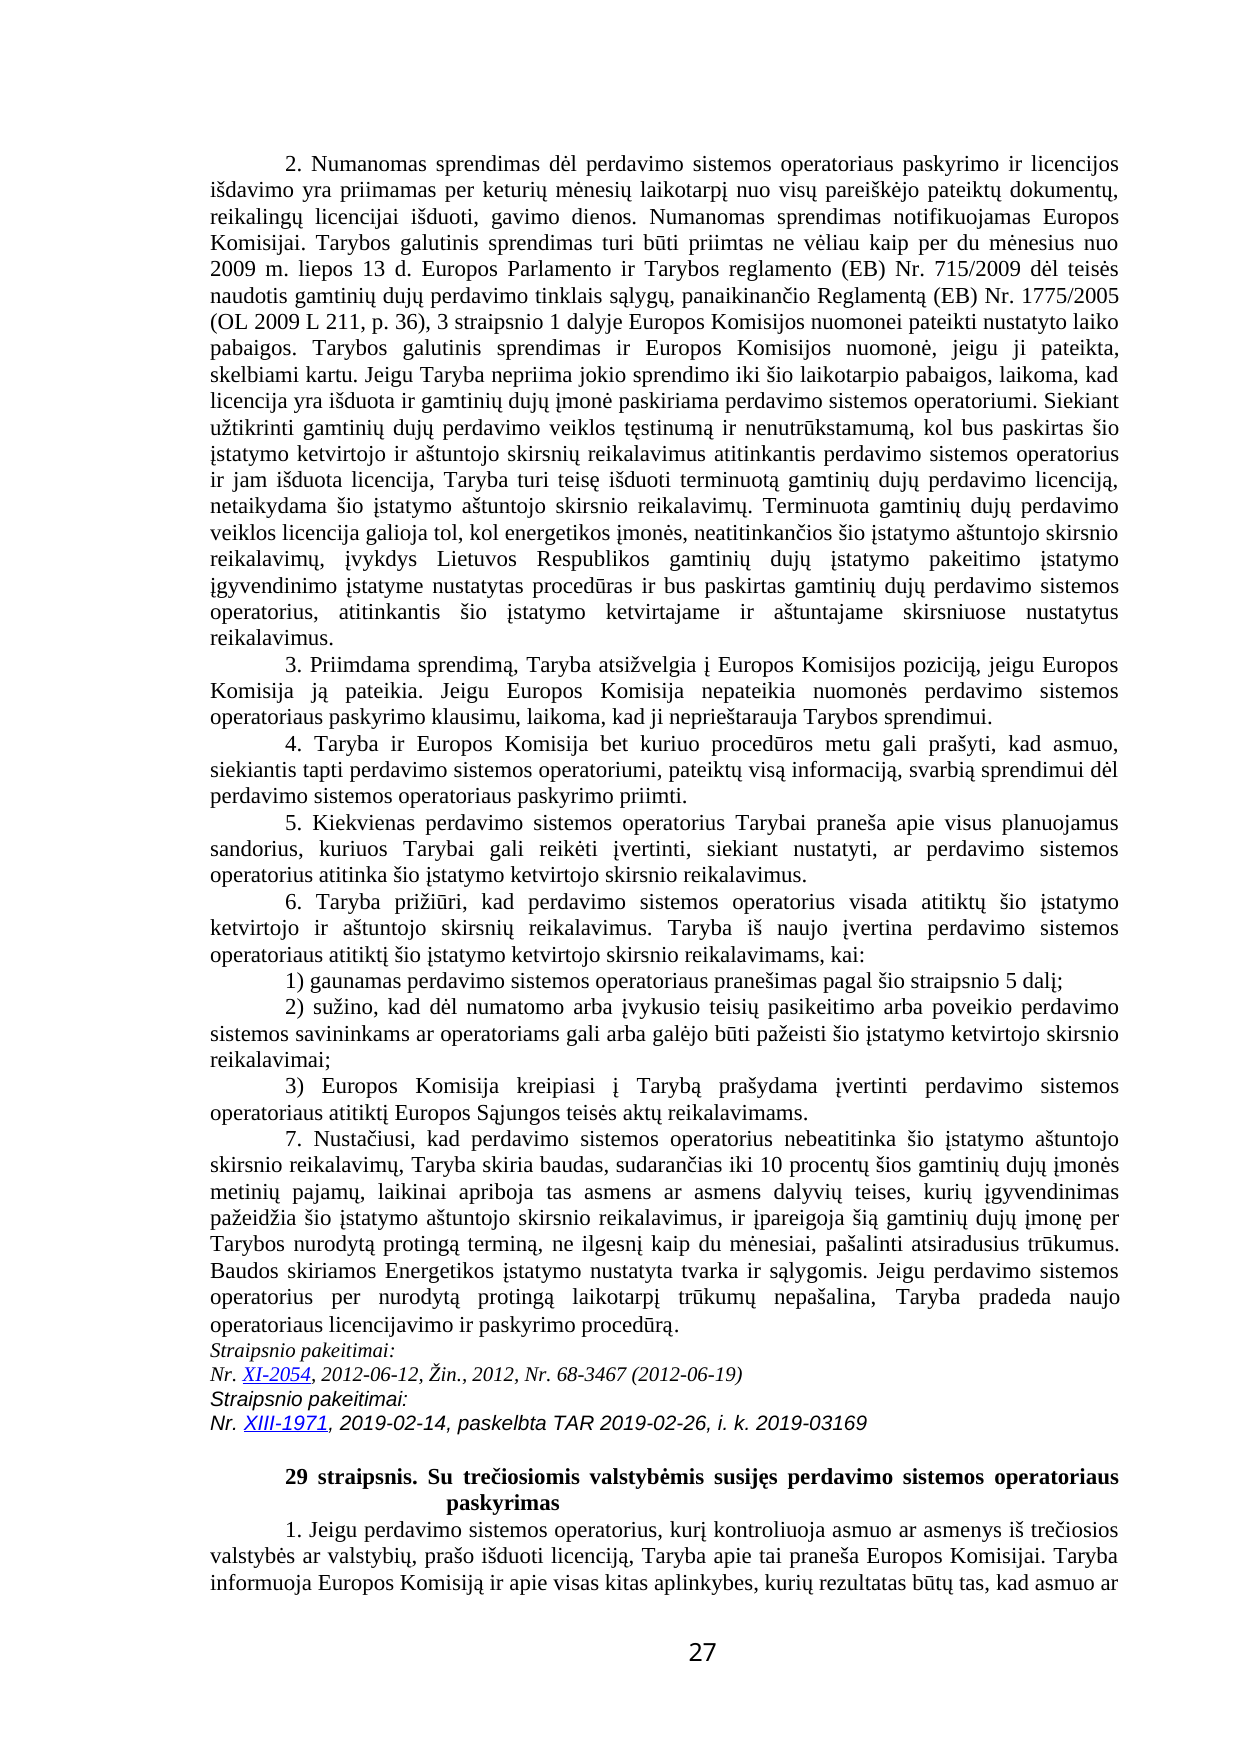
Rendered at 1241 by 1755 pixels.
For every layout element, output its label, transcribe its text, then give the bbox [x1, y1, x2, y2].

text Nr. XIII-1971, 2019-02-14, paskelbta TAR 2019-02-26, i. k. 2019-03169 [210, 1410, 1120, 1434]
text 2) sužino, kad dėl numatomo arba įvykusio teisių pasikeitimo arba poveikio perdavimo sistemos savininkams ar operatoriams gali arba galėjo būti pažeisti šio įstatymo ketvirtojo skirsnio reikalavimai; [210, 993, 1120, 1072]
text 7. Nustačiusi, kad perdavimo sistemos operatorius nebeatitinka šio įstatymo aštuntojo skirsnio reikalavimų, Taryba skiria baudas, sudarančias iki 10 procentų šios gamtinių dujų įmonės metinių pajamų, laikinai apriboja tas asmens ar asmens dalyvių teises, kurių įgyvendinimas pažeidžia šio įstatymo aštuntojo skirsnio reikalavimus, ir įpareigoja šią gamtinių dujų įmonę per Tarybos nurodytą protingą terminą, ne ilgesnį kaip du mėnesiai, pašalinti atsiradusius trūkumus. Baudos skiriamos Energetikos įstatymo nustatyta tvarka ir sąlygomis. Jeigu perdavimo sistemos operatorius per nurodytą protingą laikotarpį trūkumų nepašalina, Taryba pradeda naujo operatoriaus licencijavimo ir paskyrimo procedūrą. [210, 1125, 1120, 1338]
text 1) gaunamas perdavimo sistemos operatoriaus pranešimas pagal šio straipsnio 5 dalį; [210, 967, 1120, 993]
text Straipsnio pakeitimai: [210, 1338, 1120, 1362]
text 4. Taryba ir Europos Komisija bet kuriuo procedūros metu gali prašyti, kad asmuo, siekiantis tapti perdavimo sistemos operatoriumi, pateiktų visą informaciją, svarbią sprendimui dėl perdavimo sistemos operatoriaus paskyrimo priimti. [210, 730, 1120, 809]
text Nr. XI-2054, 2012-06-12, Žin., 2012, Nr. 68-3467 (2012-06-19) [210, 1362, 1120, 1386]
text Straipsnio pakeitimai: [210, 1386, 1120, 1410]
text 5. Kiekvienas perdavimo sistemos operatorius Tarybai praneša apie visus planuojamus sandorius, kuriuos Tarybai gali reikėti įvertinti, siekiant nustatyti, ar perdavimo sistemos operatorius atitinka šio įstatymo ketvirtojo skirsnio reikalavimus. [210, 809, 1120, 888]
text 29 straipsnis. Su trečiosiomis valstybėmis susijęs perdavimo sistemos operatoriaus paskyrimas [285, 1463, 1120, 1516]
text 1. Jeigu perdavimo sistemos operatorius, kurį kontroliuoja asmuo ar asmenys iš trečiosios valstybės ar valstybių, prašo išduoti licenciją, Taryba apie tai praneša Europos Komisijai. Taryba informuoja Europos Komisiją ir apie visas kitas aplinkybes, kurių rezultatas būtų tas, kad asmuo ar [210, 1516, 1120, 1595]
text 2. Numanomas sprendimas dėl perdavimo sistemos operatoriaus paskyrimo ir licencijos išdavimo yra priimamas per keturių mėnesių laikotarpį nuo visų pareiškėjo pateiktų dokumentų, reikalingų licencijai išduoti, gavimo dienos. Numanomas sprendimas notifikuojamas Europos Komisijai. Tarybos galutinis sprendimas turi būti priimtas ne vėliau kaip per du mėnesius nuo 2009 m. liepos 13 d. Europos Parlamento ir Tarybos reglamento (EB) Nr. 715/2009 dėl teisės naudotis gamtinių dujų perdavimo tinklais sąlygų, panaikinančio Reglamentą (EB) Nr. 1775/2005 (OL 2009 L 211, p. 36), 3 straipsnio 1 dalyje Europos Komisijos nuomonei pateikti nustatyto laiko pabaigos. Tarybos galutinis sprendimas ir Europos Komisijos nuomonė, jeigu ji pateikta, skelbiami kartu. Jeigu Taryba nepriima jokio sprendimo iki šio laikotarpio pabaigos, laikoma, kad licencija yra išduota ir gamtinių dujų įmonė paskiriama perdavimo sistemos operatoriumi. Siekiant užtikrinti gamtinių dujų perdavimo veiklos tęstinumą ir nenutrūkstamumą, kol bus paskirtas šio įstatymo ketvirtojo ir aštuntojo skirsnių reikalavimus atitinkantis perdavimo sistemos operatorius ir jam išduota licencija, Taryba turi teisę išduoti terminuotą gamtinių dujų perdavimo licenciją, netaikydama šio įstatymo aštuntojo skirsnio reikalavimų. Terminuota gamtinių dujų perdavimo veiklos licencija galioja tol, kol energetikos įmonės, neatitinkančios šio įstatymo aštuntojo skirsnio reikalavimų, įvykdys Lietuvos Respublikos gamtinių dujų įstatymo pakeitimo įstatymo įgyvendinimo įstatyme nustatytas procedūras ir bus paskirtas gamtinių dujų perdavimo sistemos operatorius, atitinkantis šio įstatymo ketvirtajame ir aštuntajame skirsniuose nustatytus reikalavimus. [210, 150, 1120, 651]
text 6. Taryba prižiūri, kad perdavimo sistemos operatorius visada atitiktų šio įstatymo ketvirtojo ir aštuntojo skirsnių reikalavimus. Taryba iš naujo įvertina perdavimo sistemos operatoriaus atitiktį šio įstatymo ketvirtojo skirsnio reikalavimams, kai: [210, 888, 1120, 967]
text 3. Priimdama sprendimą, Taryba atsižvelgia į Europos Komisijos poziciją, jeigu Europos Komisija ją pateikia. Jeigu Europos Komisija nepateikia nuomonės perdavimo sistemos operatoriaus paskyrimo klausimu, laikoma, kad ji neprieštarauja Tarybos sprendimui. [210, 651, 1120, 730]
text 3) Europos Komisija kreipiasi į Tarybą prašydama įvertinti perdavimo sistemos operatoriaus atitiktį Europos Sąjungos teisės aktų reikalavimams. [210, 1072, 1120, 1125]
